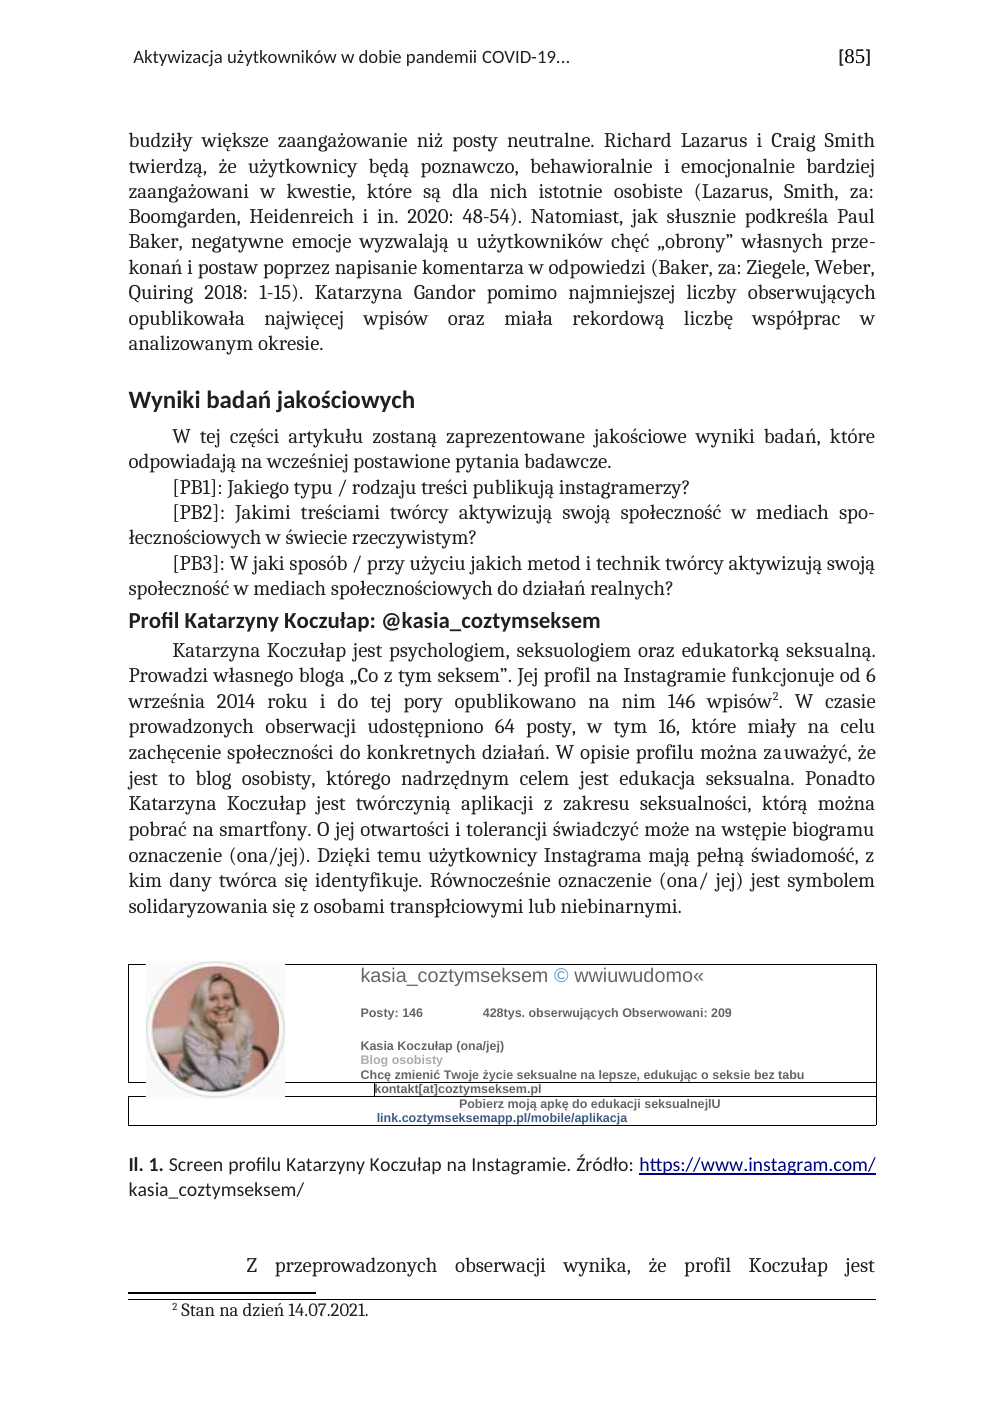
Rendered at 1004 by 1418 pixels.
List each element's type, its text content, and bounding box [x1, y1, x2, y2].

text Chcę zmienić Twoje życie seksualne na lepsze, edukując o seksie bez tabu [286, 1067, 876, 1082]
text [PB2]: Jakimi treściami twórcy aktywizują swoją społeczność w mediach spo- łecznościowych w świecie rzeczywistym? [128, 501, 876, 550]
text W tej części artykułu zostaną zaprezentowane jakościowe wyniki badań, które odpowiadają na wcześniej postawione pytania badawcze. [128, 425, 876, 474]
subtitle Wyniki badań jakościowych [128, 384, 876, 414]
text [PB3]: W jaki sposób / przy użyciu jakich metod i technik twórcy aktywizują swoją społeczność w mediach społecznościowych do działań realnych? [128, 551, 876, 601]
text kontakt[at]coztymseksem.pl [375, 1083, 876, 1096]
subtitle Profil Katarzyny Koczułap: @kasia_coztymseksem [128, 606, 876, 634]
text [PB1]: Jakiego typu / rodzaju treści publikują instagramerzy? [128, 475, 876, 499]
text Kasia Koczułap (ona/jej) [286, 1038, 876, 1053]
text Il. 1. Screen profilu Katarzyny Koczułap na Instagramie. Źródło: https://www.instagram.com/ kasia_coztymseksem/ [128, 1152, 876, 1201]
text Pobierz moją apkę do edukacji seksualnejlU [129, 1097, 876, 1111]
text Blog osobisty [286, 1053, 876, 1067]
text link.coztymseksemapp.pl/mobile/aplikacja [129, 1111, 876, 1125]
text Katarzyna Koczułap jest psychologiem, seksuologiem oraz edukatorką seksu­alną. Prowadzi własnego bloga „Co z tym seksem”. Jej profil na Instagramie funk­cjonuje od 6 września 2014 roku i do tej pory opublikowano na nim 146 wpisów. W czasie prowadzonych obserwacji udostępniono 64 posty, w tym 16, które miały na celu zachęcenie społeczności do konkretnych działań. W opisie profilu można za­uważyć, że jest to blog osobisty, którego nadrzędnym celem jest edukacja seksualna. Ponadto Katarzyna Koczułap jest twórczynią aplikacji z zakresu seksualności, którą można pobrać na smartfony. O jej otwartości i tolerancji świadczyć może na wstępie biogramu oznaczenie (ona/jej). Dzięki temu użytkownicy Instagrama mają pełną świadomość, z kim dany twórca się identyfikuje. Równocześnie oznaczenie (ona/ jej) jest symbolem solidaryzowania się z osobami transpłciowymi lub niebinarnymi. [128, 638, 876, 918]
picture [145, 961, 286, 1099]
text kasia_coztymseksem © wwiuwudomo« [286, 965, 876, 987]
text Posty: 146 428tys. obserwujących Obserwowani: 209 [286, 1005, 876, 1020]
text Stan na dzień 14.07.2021. [128, 1300, 876, 1321]
text budziły większe zaangażowanie niż posty neutralne. Richard Lazarus i Craig Smith twierdzą, że użytkownicy będą poznawczo, behawioralnie i emocjonalnie bardziej zaangażowani w kwestie, które są dla nich istotnie osobiste (Lazarus, Smith, za: Boomgarden, Heidenreich i in. 2020: 48-54). Natomiast, jak słusznie podkreśla Paul Baker, negatywne emocje wyzwalają u użytkowników chęć „obrony” własnych prze­konań i postaw poprzez napisanie komentarza w odpowiedzi (Baker, za: Ziegele, Weber, Quiring 2018: 1-15). Katarzyna Gandor pomimo najmniejszej liczby obser­wujących opublikowała najwięcej wpisów oraz miała rekordową liczbę współprac w analizowanym okresie. [128, 129, 876, 355]
text Z przeprowadzonych obserwacji wynika, że profil Koczułap jest [128, 1253, 876, 1277]
